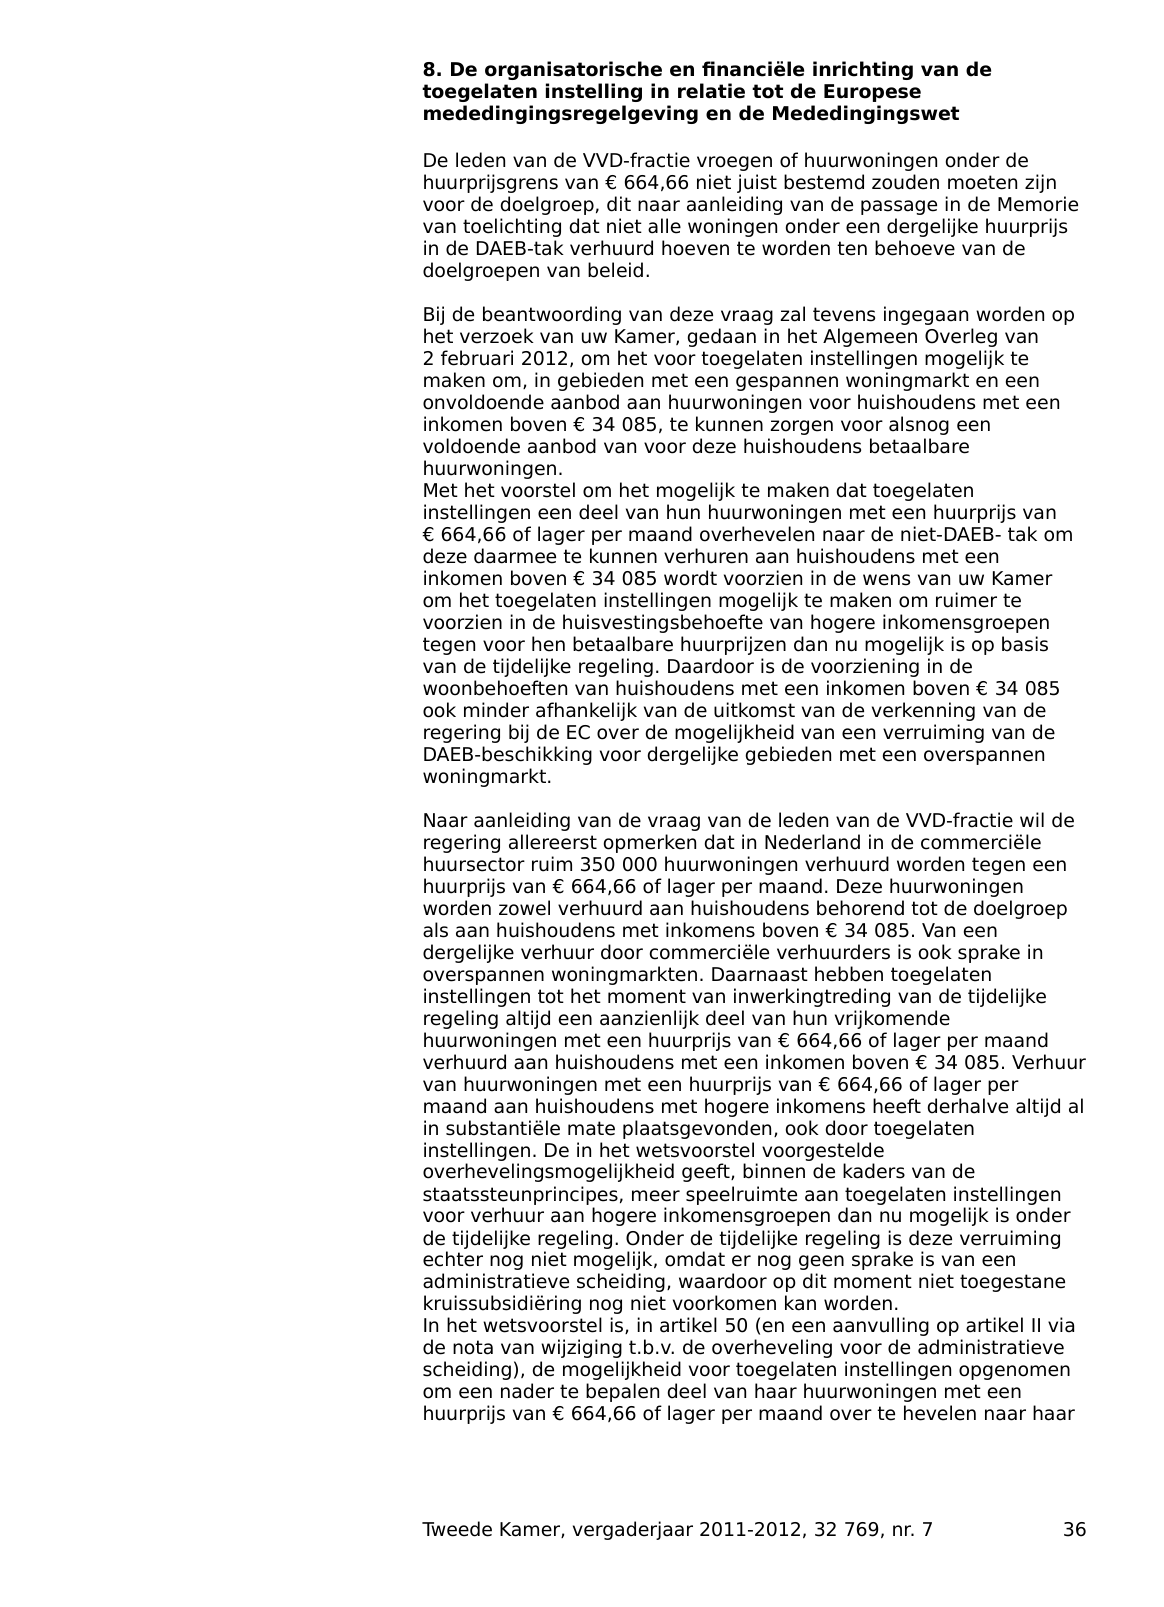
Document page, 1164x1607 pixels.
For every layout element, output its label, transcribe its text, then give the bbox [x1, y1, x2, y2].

text Naar aanleiding van de vraag van de leden van de VVD-fractie wil de regering allereerst opmerken dat in Nederland in de commerciële huursector ruim 350 000 huurwoningen verhuurd worden tegen een huurprijs van € 664,66 of lager per maand. Deze huurwoningen worden zowel verhuurd aan huishoudens behorend tot de doelgroep als aan huishoudens met inkomens boven € 34 085. Van een dergelijke verhuur door commerciële verhuurders is ook sprake in overspannen woningmarkten. Daarnaast hebben toegelaten instellingen tot het moment van inwerkingtreding van de tijdelijke regeling altijd een aanzienlijk deel van hun vrijkomende huurwoningen met een huurprijs van € 664,66 of lager per maand verhuurd aan huishoudens met een inkomen boven € 34 085. Verhuur van huurwoningen met een huurprijs van € 664,66 of lager per maand aan huishoudens met hogere inkomens heeft derhalve altijd al in substantiële mate plaatsgevonden, ook door toegelaten instellingen. De in het wetsvoorstel voorgestelde overhevelingsmogelijkheid geeft, binnen de kaders van de staatssteunprincipes, meer speelruimte aan toegelaten instellingen voor verhuur aan hogere inkomensgroepen dan nu mogelijk is onder de tijdelijke regeling. Onder de tijdelijke regeling is deze verruiming echter nog niet mogelijk, omdat er nog geen sprake is van een administratieve scheiding, waardoor op dit moment niet toegestane kruissubsidiëring nog niet voorkomen kan worden. [422, 810, 1087, 1315]
subtitle 8. De organisatorische en financiële inrichting van de toegelaten instelling in relatie tot de Europese mededingingsregelgeving en de Mededingingswet [422, 59, 1087, 125]
text De leden van de VVD-fractie vroegen of huurwoningen onder de huurprijsgrens van € 664,66 niet juist bestemd zouden moeten zijn voor de doelgroep, dit naar aanleiding van de passage in de Memorie van toelichting dat niet alle woningen onder een dergelijke huurprijs in de DAEB-tak verhuurd hoeven te worden ten behoeve van de doelgroepen van beleid. [422, 150, 1087, 282]
text Met het voorstel om het mogelijk te maken dat toegelaten instellingen een deel van hun huurwoningen met een huurprijs van € 664,66 of lager per maand overhevelen naar de niet-DAEB- tak om deze daarmee te kunnen verhuren aan huishoudens met een inkomen boven € 34 085 wordt voorzien in de wens van uw Kamer om het toegelaten instellingen mogelijk te maken om ruimer te voorzien in de huisvestingsbehoefte van hogere inkomensgroepen tegen voor hen betaalbare huurprijzen dan nu mogelijk is op basis van de tijdelijke regeling. Daardoor is de voorziening in de woonbehoeften van huishoudens met een inkomen boven € 34 085 ook minder afhankelijk van de uitkomst van de verkenning van de regering bij de EC over de mogelijkheid van een verruiming van de DAEB-beschikking voor dergelijke gebieden met een overspannen woningmarkt. [422, 480, 1087, 788]
text Bij de beantwoording van deze vraag zal tevens ingegaan worden op het verzoek van uw Kamer, gedaan in het Algemeen Overleg van 2 februari 2012, om het voor toegelaten instellingen mogelijk te maken om, in gebieden met een gespannen woningmarkt en een onvoldoende aanbod aan huurwoningen voor huishoudens met een inkomen boven € 34 085, te kunnen zorgen voor alsnog een voldoende aanbod van voor deze huishoudens betaalbare huurwoningen. [422, 304, 1087, 480]
text In het wetsvoorstel is, in artikel 50 (en een aanvulling op artikel II via de nota van wijziging t.b.v. de overheveling voor de administratieve scheiding), de mogelijkheid voor toegelaten instellingen opgenomen om een nader te bepalen deel van haar huurwoningen met een huurprijs van € 664,66 of lager per maand over te hevelen naar haar [422, 1315, 1087, 1425]
